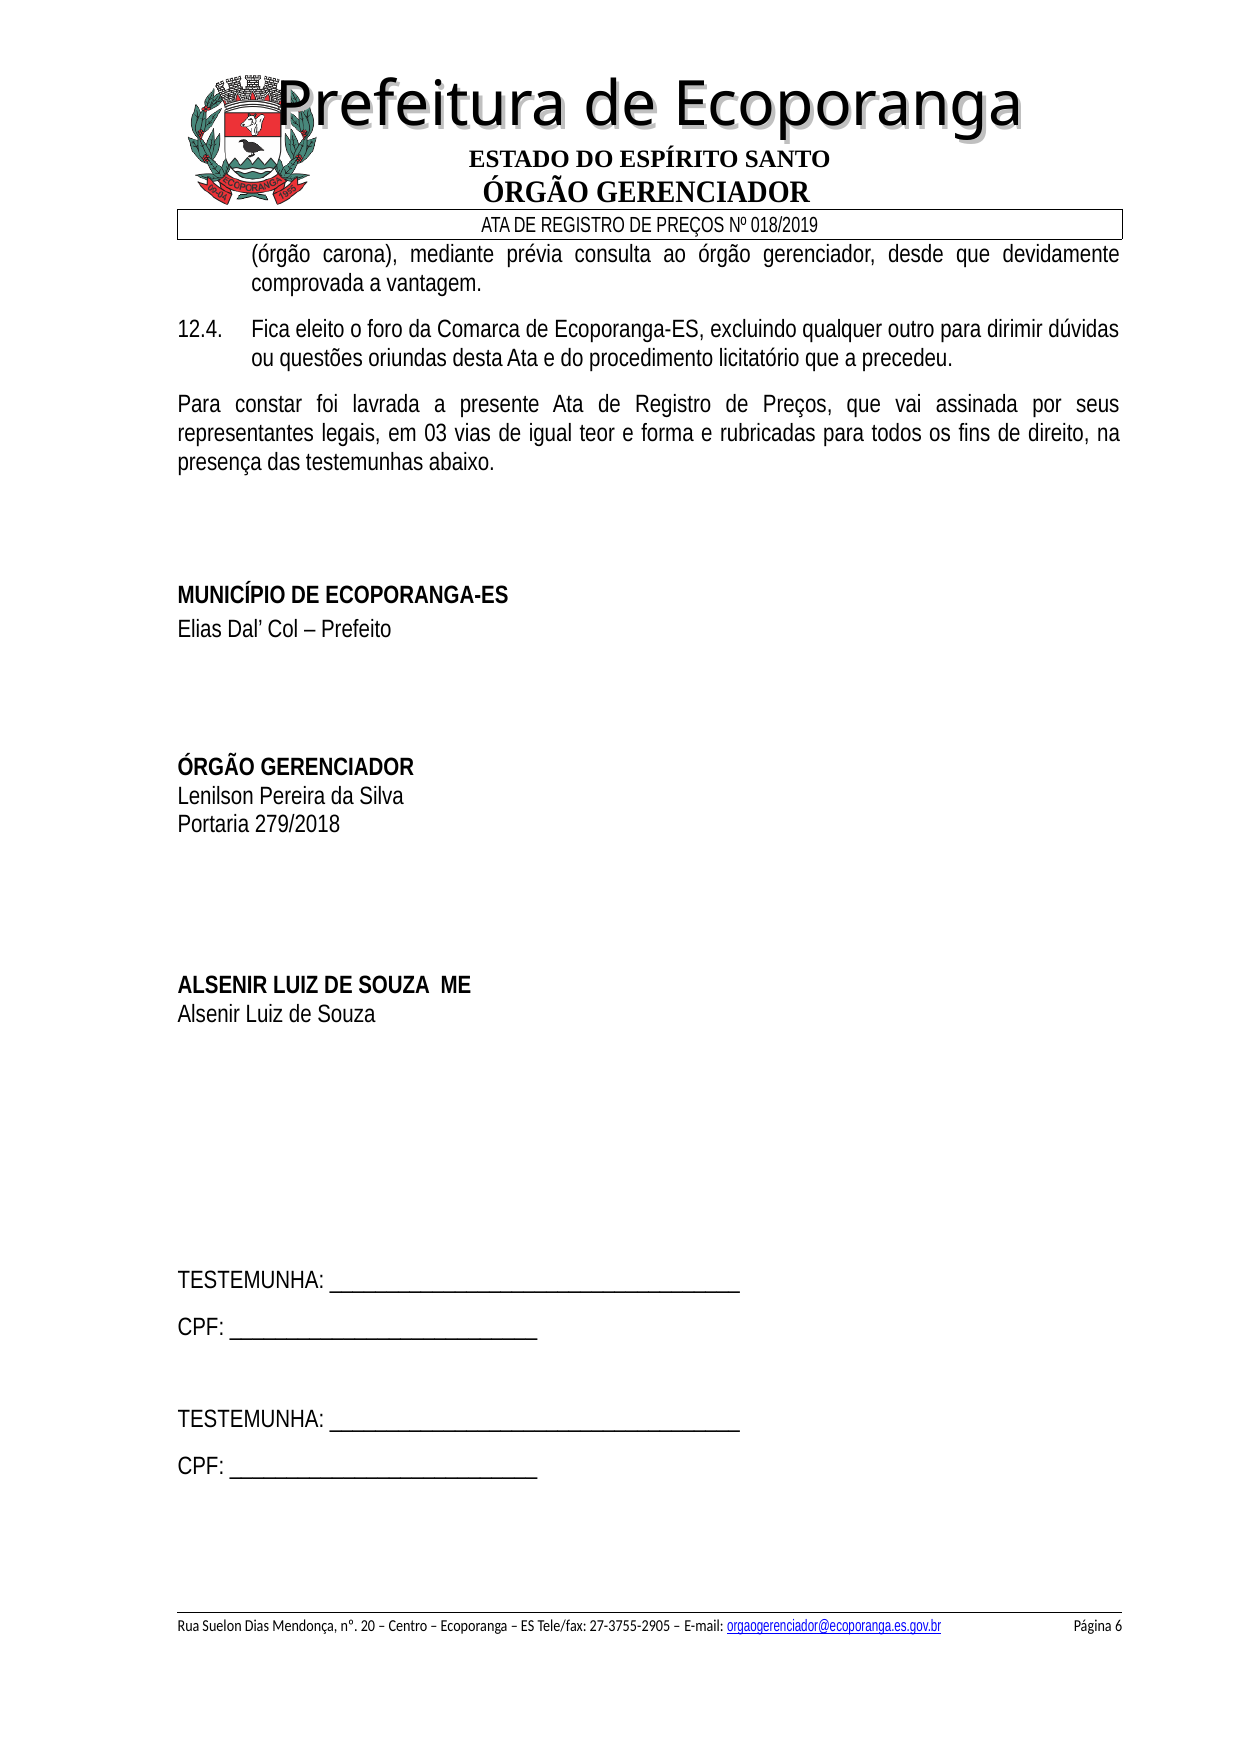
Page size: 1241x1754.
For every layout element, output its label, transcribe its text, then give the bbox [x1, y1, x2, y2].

list (órgão carona), mediante prévia consulta ao órgão gerenciador, desde que devidamente comprovada a vantagem. [177, 240, 1122, 296]
text Lenilson Pereira da Silva [177, 781, 1122, 809]
text Elias Dal’ Col – Prefeito [177, 614, 1122, 643]
text TESTEMUNHA: ____________________________________ [177, 1265, 1122, 1294]
text Alsenir Luiz de Souza [177, 999, 1122, 1028]
text Para constar foi lavrada a presente Ata de Registro de Preços, que vai assinada por seus representantes legais, em 03 vias de igual teor e forma e rubricadas para todos os fins de direito, na presença das testemunhas abaixo. [177, 389, 1122, 475]
list Fica eleito o foro da Comarca de Ecoporanga-ES, excluindo qualquer outro para dirimir dúvidas ou questões oriundas desta Ata e do procedimento licitatório que a precedeu. [177, 314, 1122, 371]
text CPF: ___________________________ [177, 1312, 1122, 1340]
text TESTEMUNHA: ____________________________________ [177, 1404, 1122, 1433]
text MUNICÍPIO DE ECOPORANGA-ES [177, 579, 1122, 608]
text Portaria 279/2018 [177, 809, 1122, 838]
picture [187, 75, 317, 205]
text CPF: ___________________________ [177, 1451, 1122, 1479]
text ÓRGÃO GERENCIADOR [177, 752, 1122, 781]
text ALSENIR LUIZ DE SOUZA ME [177, 970, 1122, 999]
